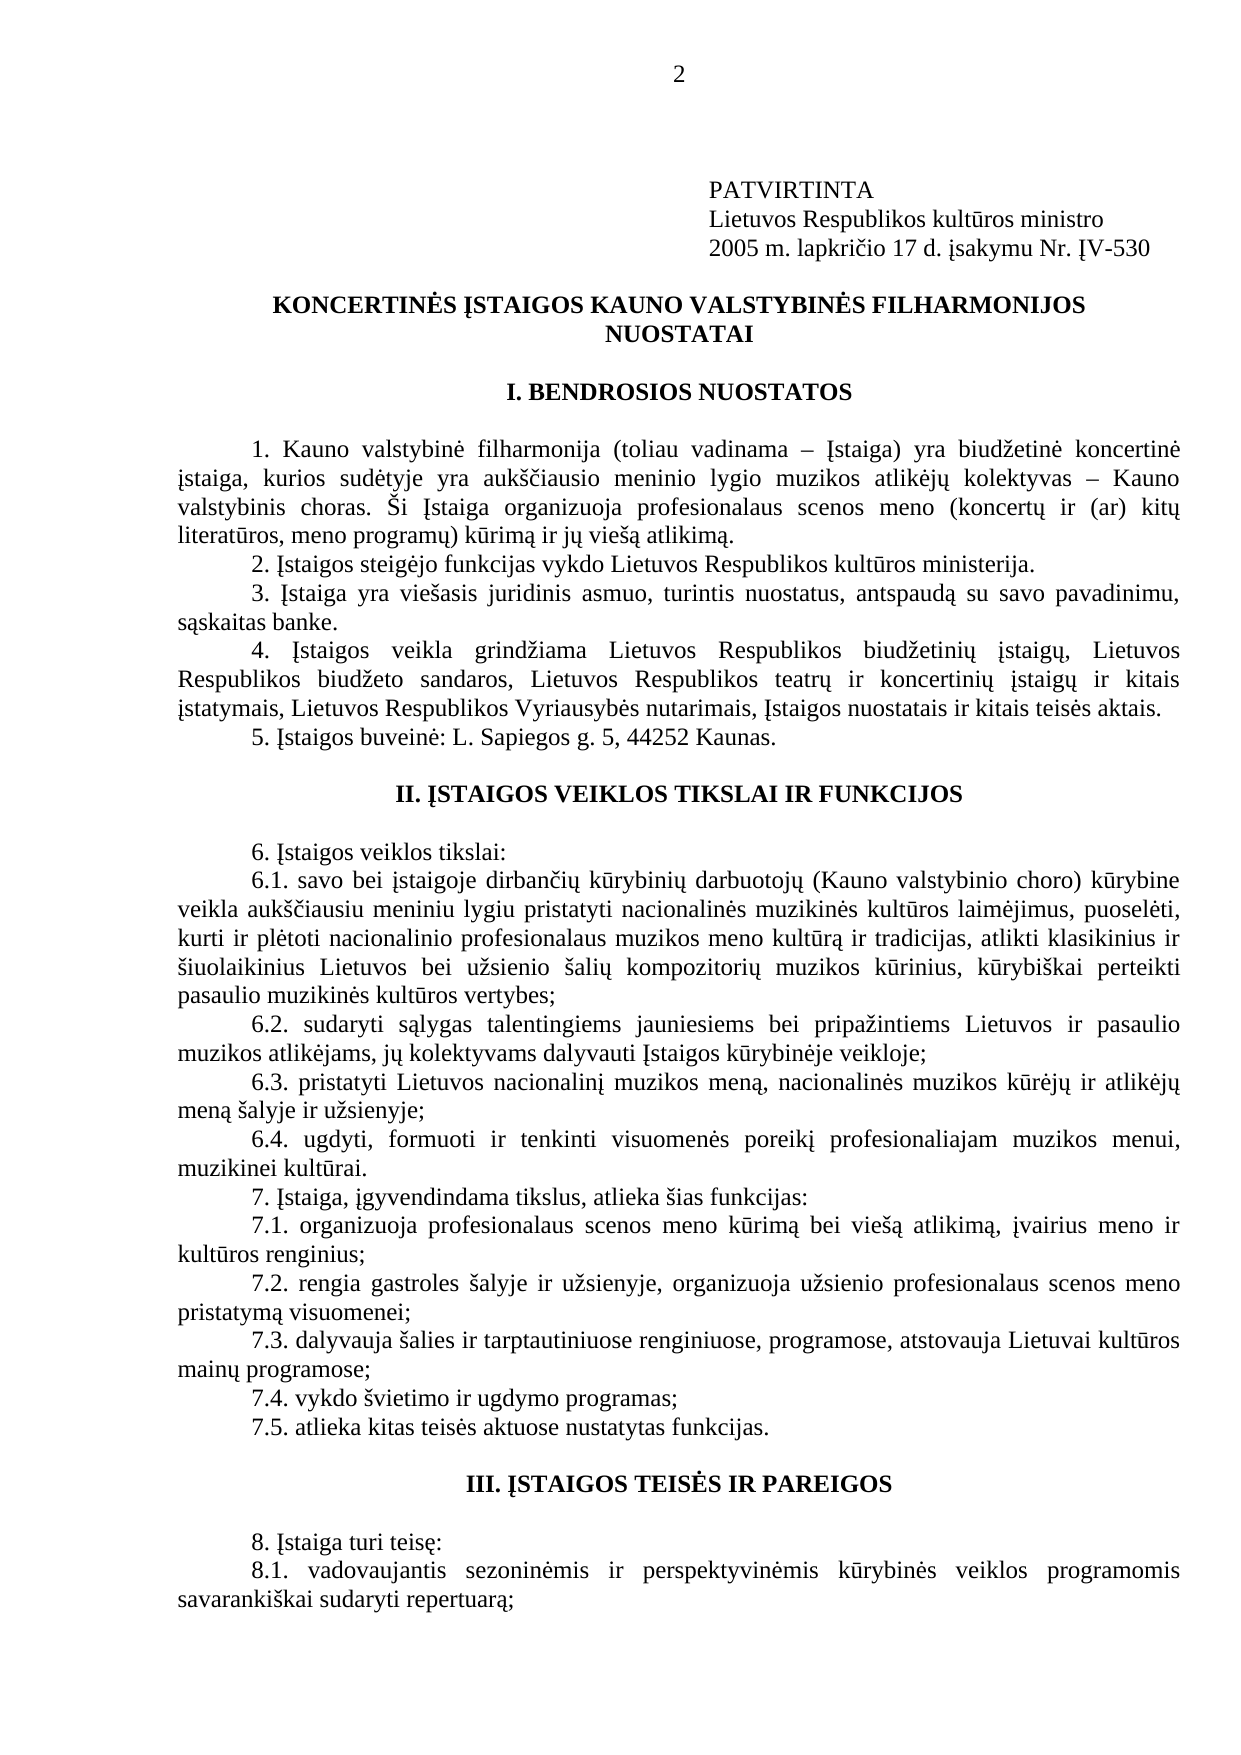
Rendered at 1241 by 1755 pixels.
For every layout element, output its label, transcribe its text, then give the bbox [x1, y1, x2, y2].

text 4. Įstaigos veikla grindžiama Lietuvos Respublikos biudžetinių įstaigų, Lietuvos Respublikos biudžeto sandaros, Lietuvos Respublikos teatrų ir koncertinių įstaigų ir kitais įstatymais, Lietuvos Respublikos Vyriausybės nutarimais, Įstaigos nuostatais ir kitais teisės aktais. [177, 636, 1181, 722]
text 2005 m. lapkričio 17 d. įsakymu Nr. ĮV-530 [177, 233, 1181, 262]
text I. BENDROSIOS NUOSTATOS [177, 377, 1181, 406]
text II. Įstaigos VEIKLOS TIKSLAI IR FUNKCIJOS [177, 779, 1181, 808]
text 7.1. organizuoja profesionalaus scenos meno kūrimą bei viešą atlikimą, įvairius meno ir kultūros renginius; [177, 1211, 1181, 1268]
text PATVIRTINTA [177, 176, 1181, 204]
text 6.2. sudaryti sąlygas talentingiems jauniesiems bei pripažintiems Lietuvos ir pasaulio muzikos atlikėjams, jų kolektyvams dalyvauti Įstaigos kūrybinėje veikloje; [177, 1009, 1181, 1067]
text Koncertinės įstaigos Kauno valstybinėS FILHARMONIJOS [177, 291, 1181, 319]
text Lietuvos Respublikos kultūros ministro [177, 204, 1181, 233]
text 6.4. ugdyti, formuoti ir tenkinti visuomenės poreikį profesionaliajam muzikos menui, muzikinei kultūrai. [177, 1124, 1181, 1182]
text 8.1. vadovaujantis sezoninėmis ir perspektyvinėmis kūrybinės veiklos programomis savarankiškai sudaryti repertuarą; [177, 1556, 1181, 1613]
text 8. Įstaiga turi teisę: [177, 1527, 1181, 1556]
text 6. Įstaigos veiklos tikslai: [177, 837, 1181, 866]
text 7.5. atlieka kitas teisės aktuose nustatytas funkcijas. [177, 1412, 1181, 1441]
text 2. Įstaigos steigėjo funkcijas vykdo Lietuvos Respublikos kultūros ministerija. [177, 549, 1181, 578]
text NUOSTATAI [177, 319, 1181, 348]
text 7.3. dalyvauja šalies ir tarptautiniuose renginiuose, programose, atstovauja Lietuvai kultūros mainų programose; [177, 1326, 1181, 1383]
text 5. Įstaigos buveinė: L. Sapiegos g. 5, 44252 Kaunas. [177, 722, 1181, 751]
text III. Įstaigos TEISĖS IR PAREIGOS [177, 1469, 1181, 1498]
text 7. Įstaiga, įgyvendindama tikslus, atlieka šias funkcijas: [177, 1182, 1181, 1211]
text 1. Kauno valstybinė filharmonija (toliau vadinama – Įstaiga) yra biudžetinė koncertinė įstaiga, kurios sudėtyje yra aukščiausio meninio lygio muzikos atlikėjų kolektyvas – Kauno valstybinis choras. Ši įstaiga organizuoja profesionalaus scenos meno (koncertų ir (ar) kitų literatūros, meno programų) kūrimą ir jų viešą atlikimą. [177, 434, 1181, 549]
text 6.1. savo bei įstaigoje dirbančių kūrybinių darbuotojų (Kauno valstybinio choro) kūrybine veikla aukščiausiu meniniu lygiu pristatyti nacionalinės muzikinės kultūros laimėjimus, puoselėti, kurti ir plėtoti nacionalinio profesionalaus muzikos meno kultūrą ir tradicijas, atlikti klasikinius ir šiuolaikinius Lietuvos bei užsienio šalių kompozitorių muzikos kūrinius, kūrybiškai perteikti pasaulio muzikinės kultūros vertybes; [177, 866, 1181, 1009]
text 7.4. vykdo švietimo ir ugdymo programas; [177, 1383, 1181, 1412]
text 6.3. pristatyti Lietuvos nacionalinį muzikos meną, nacionalinės muzikos kūrėjų ir atlikėjų meną šalyje ir užsienyje; [177, 1067, 1181, 1124]
text 7.2. rengia gastroles šalyje ir užsienyje, organizuoja užsienio profesionalaus scenos meno pristatymą visuomenei; [177, 1268, 1181, 1326]
text 3. Įstaiga yra viešasis juridinis asmuo, turintis nuostatus, antspaudą su savo pavadinimu, sąskaitas banke. [177, 578, 1181, 636]
